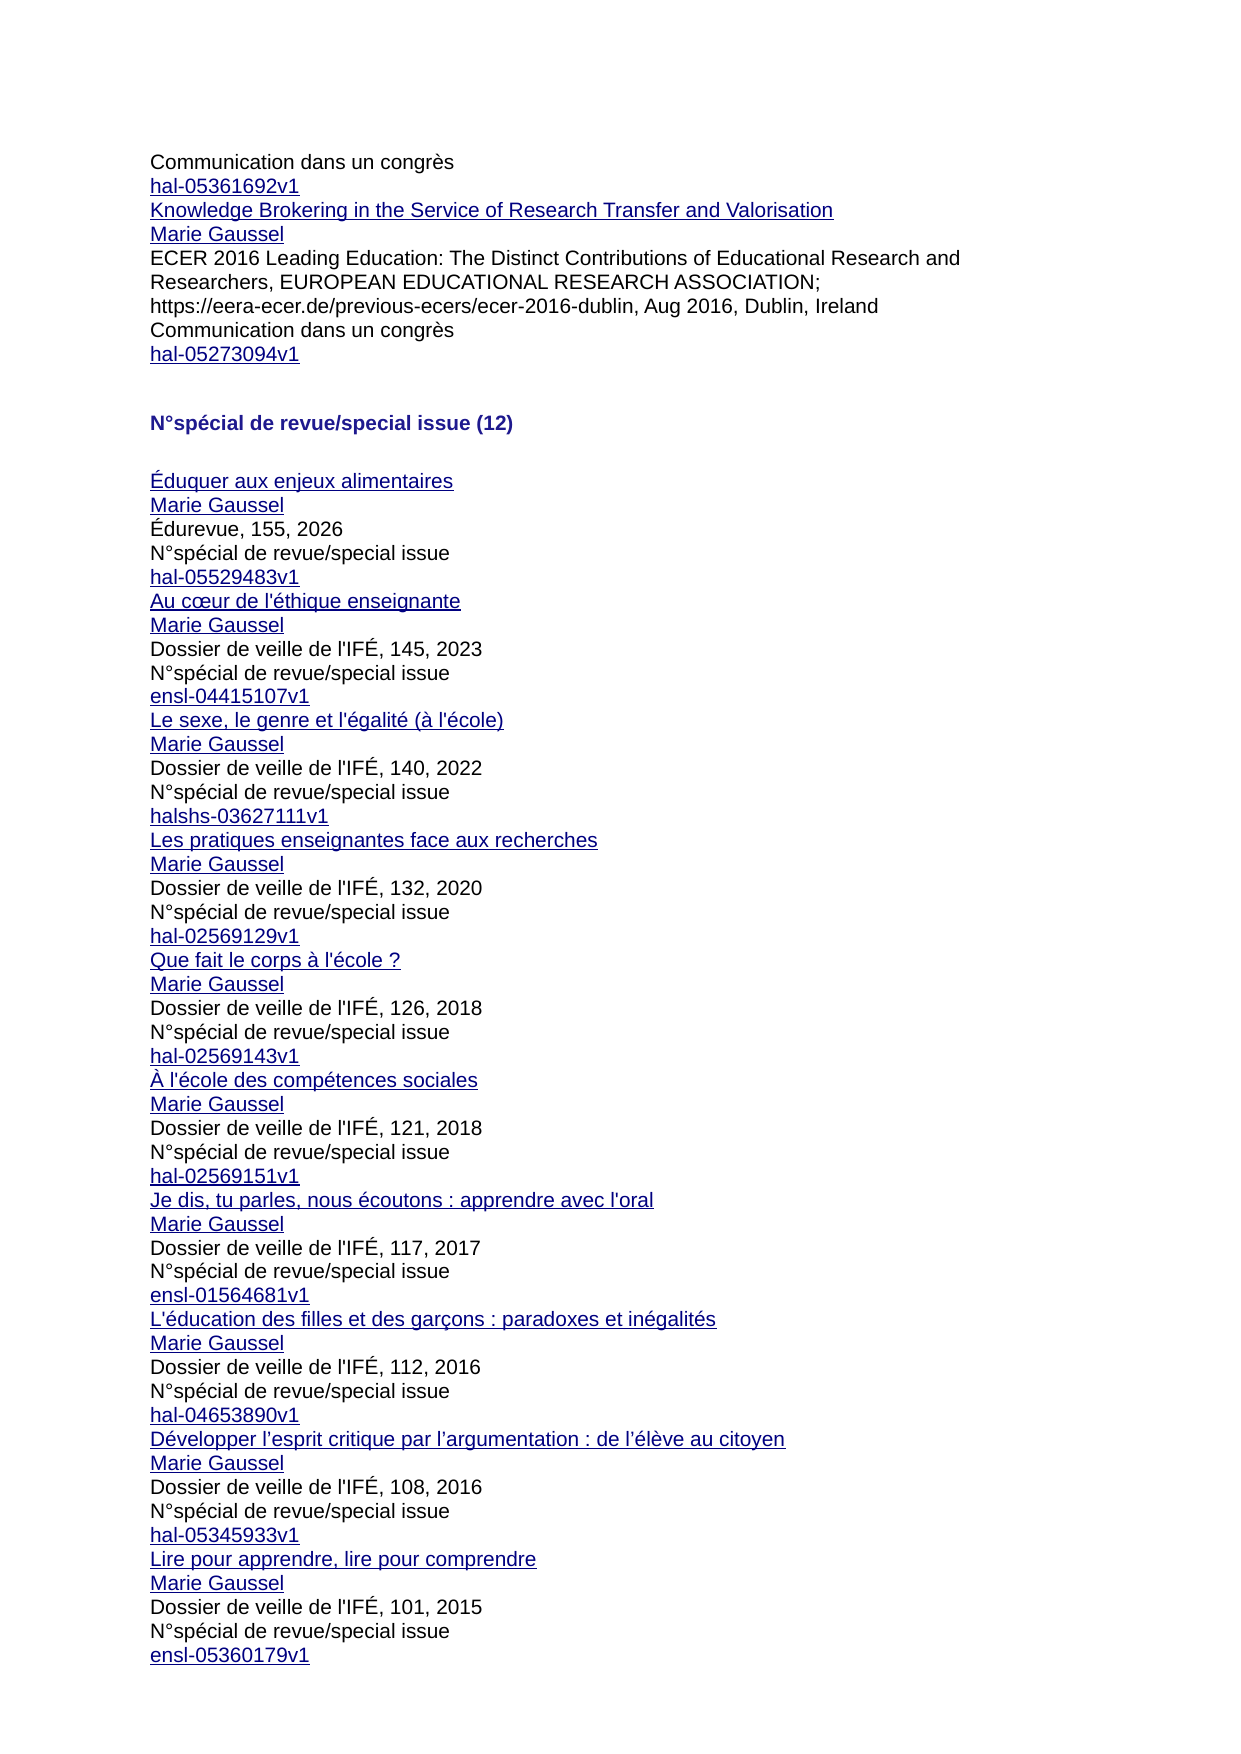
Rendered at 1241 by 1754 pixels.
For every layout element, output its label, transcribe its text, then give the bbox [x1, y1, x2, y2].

table_cell À l'école des compétences sociales Marie Gaussel Dossier de veille de l'IFÉ, 121, 2018 N°spécial de revue/special issue hal-02569151v1 [150, 1068, 1090, 1187]
table_cell Au cœur de l'éthique enseignante Marie Gaussel Dossier de veille de l'IFÉ, 145, 2023 N°spécial de revue/special issue ensl-04415107v1 [150, 589, 1090, 708]
table_cell Communication dans un congrès hal-05361692v1 [150, 150, 1090, 198]
table_cell Les pratiques enseignantes face aux recherches Marie Gaussel Dossier de veille de l'IFÉ, 132, 2020 N°spécial de revue/special issue hal-02569129v1 [150, 828, 1090, 948]
subtitle N°spécial de revue/special issue (12) [150, 410, 1090, 434]
table_cell Le sexe, le genre et l'égalité (à l'école) Marie Gaussel Dossier de veille de l'IFÉ, 140, 2022 N°spécial de revue/special issue halshs-03627111v1 [150, 708, 1090, 828]
table_cell Je dis, tu parles, nous écoutons : apprendre avec l'oral Marie Gaussel Dossier de veille de l'IFÉ, 117, 2017 N°spécial de revue/special issue ensl-01564681v1 [150, 1188, 1090, 1307]
table_cell Lire pour apprendre, lire pour comprendre Marie Gaussel Dossier de veille de l'IFÉ, 101, 2015 N°spécial de revue/special issue ensl-05360179v1 [150, 1547, 1090, 1667]
table_cell L'éducation des filles et des garçons : paradoxes et inégalités Marie Gaussel Dossier de veille de l'IFÉ, 112, 2016 N°spécial de revue/special issue hal-04653890v1 [150, 1307, 1090, 1427]
table_header Éduquer aux enjeux alimentaires Marie Gaussel Édurevue, 155, 2026 N°spécial de revue/special issue hal-05529483v1 [150, 469, 1090, 588]
table_cell Knowledge Brokering in the Service of Research Transfer and Valorisation Marie Gaussel ECER 2016 Leading Education: The Distinct Contributions of Educational Research and Researchers, EUROPEAN EDUCATIONAL RESEARCH ASSOCIATION; https://eera-ecer.de/previous-ecers/ecer-2016-dublin, Aug 2016, Dublin, Ireland Communication dans un congrès hal-05273094v1 [150, 198, 1090, 366]
table_cell Développer l’esprit critique par l’argumentation : de l’élève au citoyen Marie Gaussel Dossier de veille de l'IFÉ, 108, 2016 N°spécial de revue/special issue hal-05345933v1 [150, 1427, 1090, 1547]
table_cell Que fait le corps à l'école ? Marie Gaussel Dossier de veille de l'IFÉ, 126, 2018 N°spécial de revue/special issue hal-02569143v1 [150, 948, 1090, 1068]
